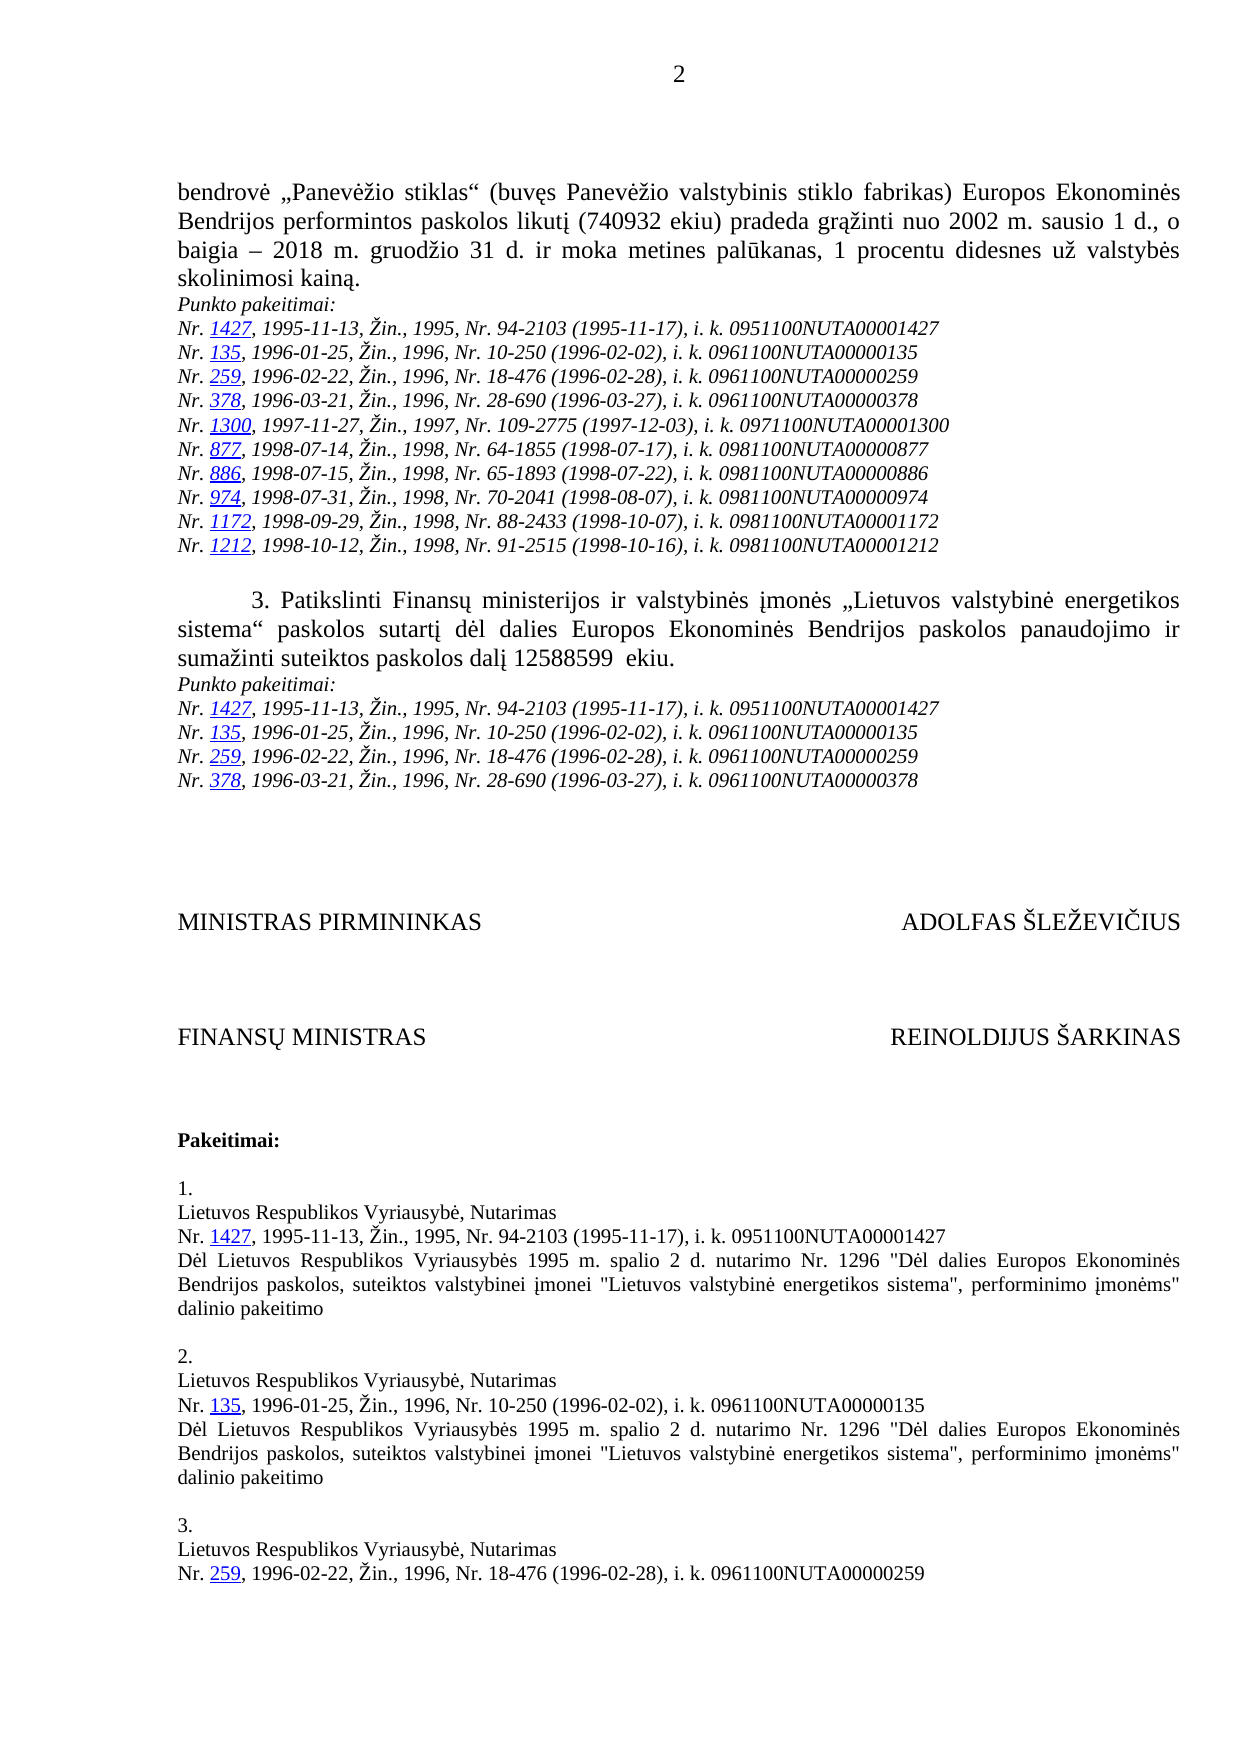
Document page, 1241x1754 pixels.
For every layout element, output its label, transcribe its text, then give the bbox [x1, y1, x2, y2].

text Nr. 1300, 1997-11-27, Žin., 1997, Nr. 109-2775 (1997-12-03), i. k. 0971100NUTA00001300 [177, 412, 1181, 437]
text Nr. 877, 1998-07-14, Žin., 1998, Nr. 64-1855 (1998-07-17), i. k. 0981100NUTA00000877 [177, 437, 1181, 461]
text Lietuvos Respublikos Vyriausybė, Nutarimas [177, 1200, 1181, 1224]
text Nr. 1427, 1995-11-13, Žin., 1995, Nr. 94-2103 (1995-11-17), i. k. 0951100NUTA00001427 [177, 1224, 1181, 1248]
text Pakeitimai: [177, 1128, 1181, 1152]
text 2. [177, 1344, 1181, 1368]
text Punkto pakeitimai: [177, 672, 1181, 696]
text Nr. 378, 1996-03-21, Žin., 1996, Nr. 28-690 (1996-03-27), i. k. 0961100NUTA00000378 [177, 388, 1181, 412]
text Nr. 974, 1998-07-31, Žin., 1998, Nr. 70-2041 (1998-08-07), i. k. 0981100NUTA00000974 [177, 485, 1181, 509]
text Nr. 135, 1996-01-25, Žin., 1996, Nr. 10-250 (1996-02-02), i. k. 0961100NUTA00000135 [177, 1392, 1181, 1417]
text Nr. 886, 1998-07-15, Žin., 1998, Nr. 65-1893 (1998-07-22), i. k. 0981100NUTA00000886 [177, 461, 1181, 485]
text Dėl Lietuvos Respublikos Vyriausybės 1995 m. spalio 2 d. nutarimo Nr. 1296 "Dėl dalies Europos Ekonominės Bendrijos paskolos, suteiktos valstybinei įmonei "Lietuvos valstybinė energetikos sistema", performinimo įmonėms" dalinio pakeitimo [177, 1248, 1181, 1320]
text Nr. 1427, 1995-11-13, Žin., 1995, Nr. 94-2103 (1995-11-17), i. k. 0951100NUTA00001427 [177, 696, 1181, 720]
text Nr. 1172, 1998-09-29, Žin., 1998, Nr. 88-2433 (1998-10-07), i. k. 0981100NUTA00001172 [177, 509, 1181, 533]
text 3. Patikslinti Finansų ministerijos ir valstybinės įmonės „Lietuvos valstybinė energetikos sistema“ paskolos sutartį dėl dalies Europos Ekonominės Bendrijos paskolos panaudojimo ir sumažinti suteiktos paskolos dalį 12588599 ekiu. [177, 586, 1181, 672]
text Nr. 1212, 1998-10-12, Žin., 1998, Nr. 91-2515 (1998-10-16), i. k. 0981100NUTA00001212 [177, 533, 1181, 557]
text Nr. 259, 1996-02-22, Žin., 1996, Nr. 18-476 (1996-02-28), i. k. 0961100NUTA00000259 [177, 364, 1181, 388]
text Dėl Lietuvos Respublikos Vyriausybės 1995 m. spalio 2 d. nutarimo Nr. 1296 "Dėl dalies Europos Ekonominės Bendrijos paskolos, suteiktos valstybinei įmonei "Lietuvos valstybinė energetikos sistema", performinimo įmonėms" dalinio pakeitimo [177, 1417, 1181, 1489]
text Lietuvos Respublikos Vyriausybė, Nutarimas [177, 1368, 1181, 1392]
text 1. [177, 1176, 1181, 1200]
text Nr. 135, 1996-01-25, Žin., 1996, Nr. 10-250 (1996-02-02), i. k. 0961100NUTA00000135 [177, 720, 1181, 744]
text Nr. 259, 1996-02-22, Žin., 1996, Nr. 18-476 (1996-02-28), i. k. 0961100NUTA00000259 [177, 744, 1181, 768]
text 3. [177, 1513, 1181, 1537]
text Lietuvos Respublikos Vyriausybė, Nutarimas [177, 1537, 1181, 1561]
text Nr. 378, 1996-03-21, Žin., 1996, Nr. 28-690 (1996-03-27), i. k. 0961100NUTA00000378 [177, 768, 1181, 792]
text FINANSŲ MINISTRAS REINOLDIJUS ŠARKINAS [177, 1022, 1181, 1051]
text Punkto pakeitimai: [177, 292, 1181, 316]
text Nr. 259, 1996-02-22, Žin., 1996, Nr. 18-476 (1996-02-28), i. k. 0961100NUTA00000259 [177, 1561, 1181, 1585]
text Nr. 1427, 1995-11-13, Žin., 1995, Nr. 94-2103 (1995-11-17), i. k. 0951100NUTA00001427 [177, 316, 1181, 340]
text Nr. 135, 1996-01-25, Žin., 1996, Nr. 10-250 (1996-02-02), i. k. 0961100NUTA00000135 [177, 340, 1181, 364]
text MINISTRAS PIRMININKAS ADOLFAS ŠLEŽEVIČIUS [177, 907, 1181, 936]
text bendrovė „Panevėžio stiklas“ (buvęs Panevėžio valstybinis stiklo fabrikas) Europos Ekonominės Bendrijos performintos paskolos likutį (740932 ekiu) pradeda grąžinti nuo 2002 m. sausio 1 d., o baigia – 2018 m. gruodžio 31 d. ir moka metines palūkanas, 1 procentu didesnes už valstybės skolinimosi kainą. [177, 177, 1181, 292]
